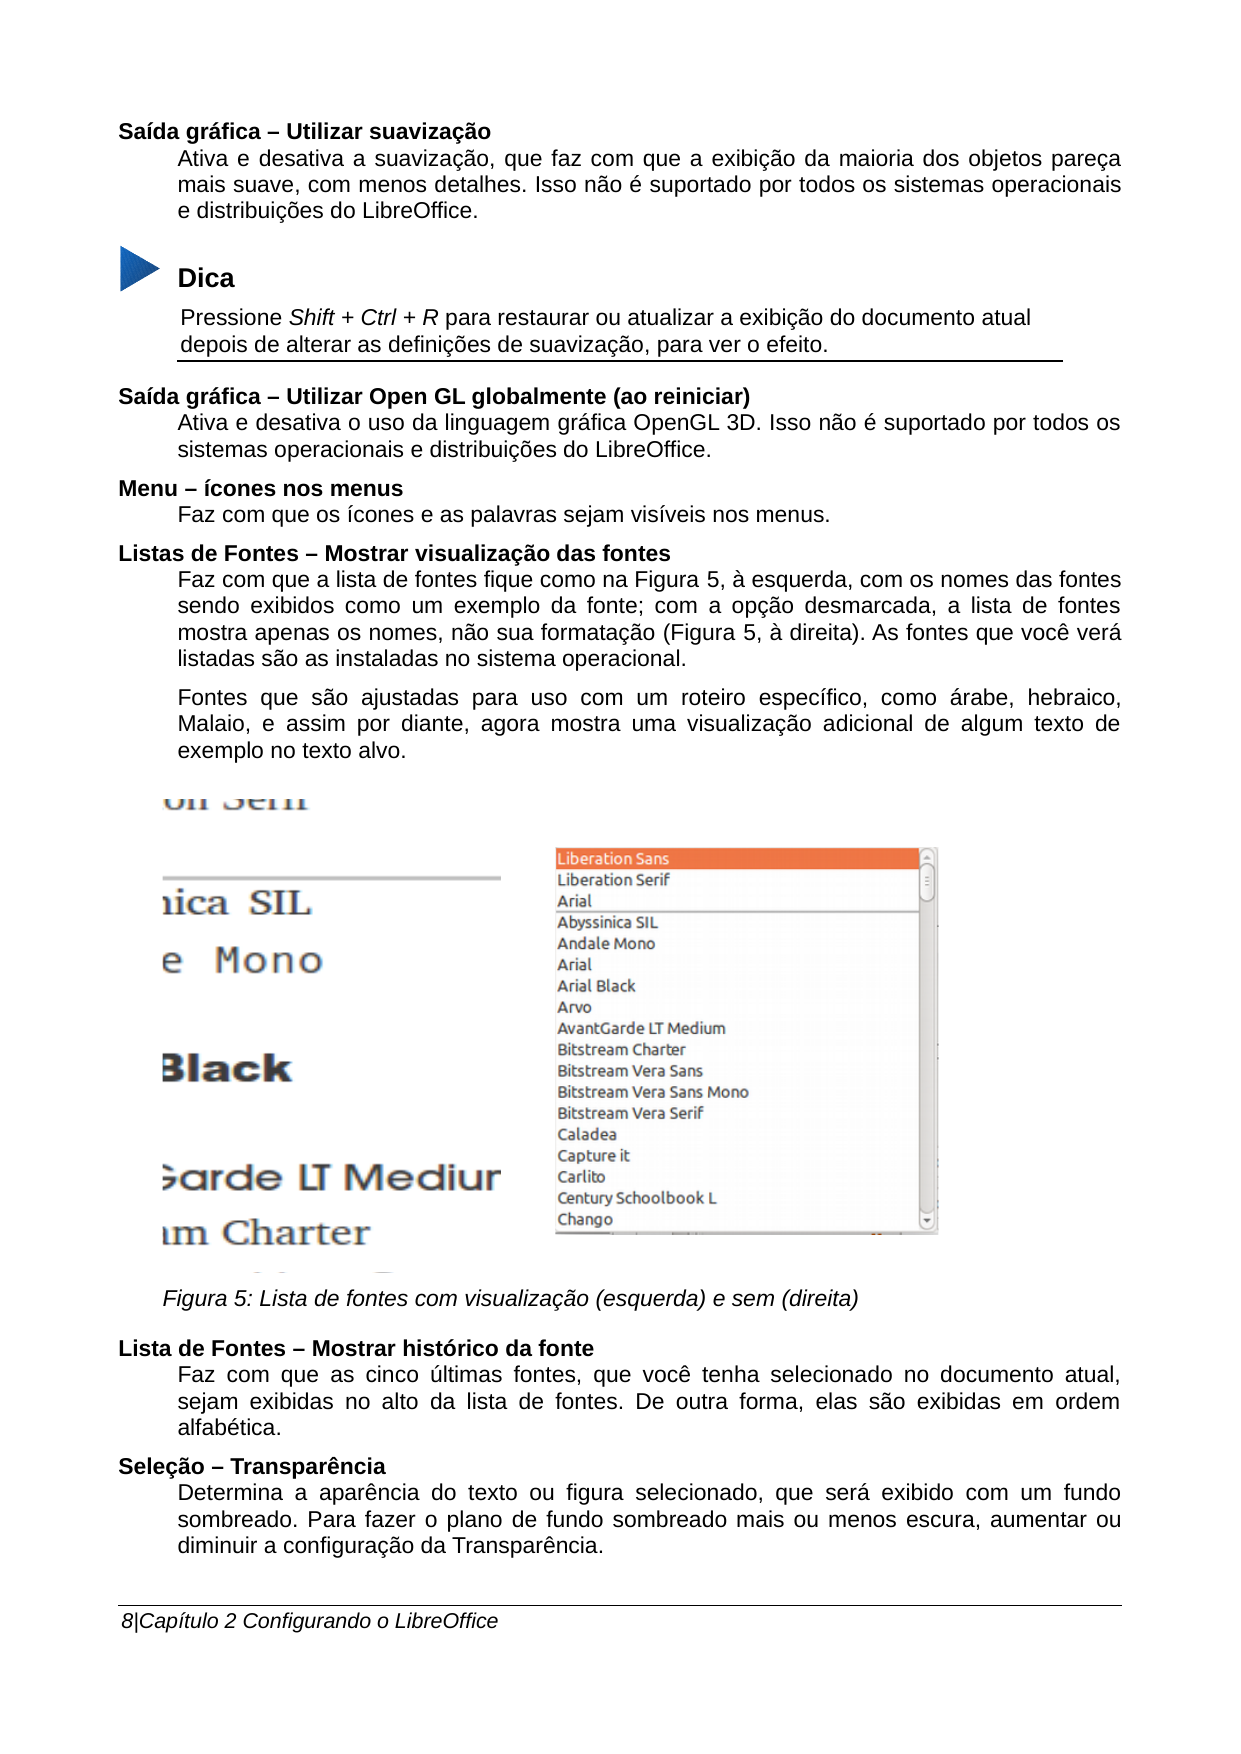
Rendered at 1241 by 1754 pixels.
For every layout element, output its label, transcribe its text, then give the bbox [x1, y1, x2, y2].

text Faz com que as cinco últimas fontes, que você tenha selecionado no documento atual, sejam exibidas no alto da lista de fontes. De outra forma, elas são exibidas em ordem alfabética. [177, 1361, 1122, 1440]
text Pressione Shift + Ctrl + R para restaurar ou atualizar a exibição do documento atual depois de alterar as definições de suavização, para ver o efeito. [177, 301, 1063, 360]
text Menu – ícones nos menus [118, 474, 1122, 501]
text Faz com que a lista de fontes fique como na Figura 5, à esquerda, com os nomes das fontes sendo exibidos como um exemplo da fonte; com a opção desmarcada, a lista de fontes mostra apenas os nomes, não sua formatação (Figura 5, à direita). As fontes que você verá listadas são as instaladas no sistema operacional. [177, 566, 1122, 672]
text Ativa e desativa a suavização, que faz com que a exibição da maioria dos objetos pareça mais suave, com menos detalhes. Isso não é suportado por todos os sistemas operacionais e distribuições do LibreOffice. [177, 144, 1122, 223]
table_cell Figura 5: Lista de fontes com visualização (esquerda) e sem (direita) [163, 1285, 943, 1317]
table_header [534, 799, 943, 1285]
text Seleção – Transparência [118, 1453, 1122, 1479]
text Ativa e desativa o uso da linguagem gráfica OpenGL 3D. Isso não é suportado por todos os sistemas operacionais e distribuições do LibreOffice. [177, 409, 1122, 462]
picture [555, 847, 939, 1235]
picture [162, 799, 501, 1273]
text Fontes que são ajustadas para uso com um roteiro específico, como árabe, hebraico, Malaio, e assim por diante, agora mostra uma visualização adicional de algum texto de exemplo no texto alvo. [177, 684, 1122, 763]
text Faz com que os ícones e as palavras sejam visíveis nos menus. [177, 501, 1122, 527]
text Lista de Fontes – Mostrar histórico da fonte [118, 1335, 1122, 1361]
table_header [163, 799, 534, 1285]
text Listas de Fontes – Mostrar visualização das fontes [118, 540, 1122, 566]
text Saída gráfica – Utilizar Open GL globalmente (ao reiniciar) [118, 383, 1122, 409]
text Determina a aparência do texto ou figura selecionado, que será exibido com um fundo sombreado. Para fazer o plano de fundo sombreado mais ou menos escura, aumentar ou diminuir a configuração da Transparência. [177, 1479, 1122, 1558]
text Saída gráfica – Utilizar suavização [118, 118, 1122, 144]
subtitle Dica [118, 243, 1122, 294]
